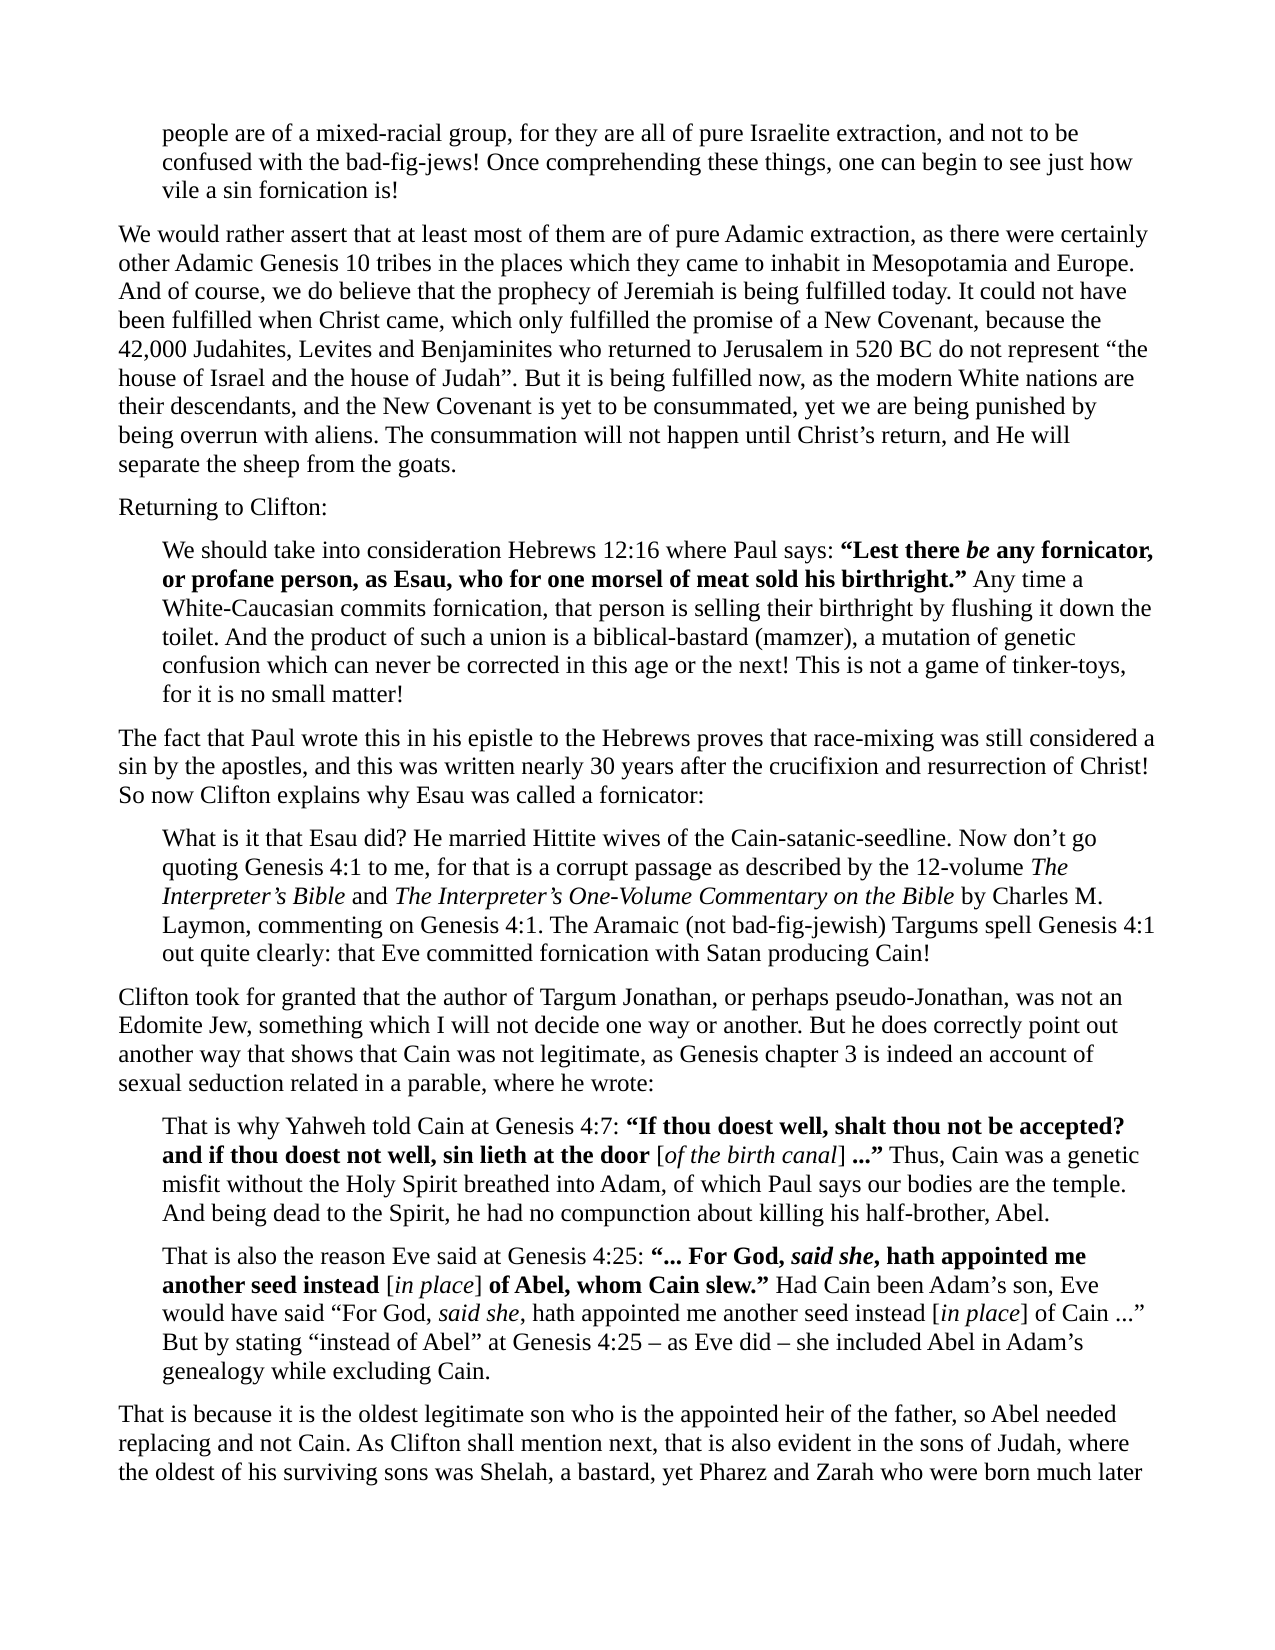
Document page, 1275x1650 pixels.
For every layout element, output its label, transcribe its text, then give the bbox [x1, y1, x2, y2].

text What is it that Esau did? He married Hittite wives of the Cain-satanic-seedline. Now don’t go quoting Genesis 4:1 to me, for that is a corrupt passage as described by the 12-volume The Interpreter’s Bible and The Interpreter’s One-Volume Commentary on the Bible by Charles M. Laymon, commenting on Genesis 4:1. The Aramaic (not bad-fig-jewish) Targums spell Genesis 4:1 out quite clearly: that Eve committed fornication with Satan producing Cain! [162, 823, 1157, 967]
text The fact that Paul wrote this in his epistle to the Hebrews proves that race-mixing was still considered a sin by the apostles, and this was written nearly 30 years after the crucifixion and resurrection of Christ! So now Clifton explains why Esau was called a fornicator: [118, 723, 1157, 809]
text We should take into consideration Hebrews 12:16 where Paul says: “Lest there be any fornicator, or profane person, as Esau, who for one morsel of meat sold his birthright.” Any time a White-Caucasian commits fornication, that person is selling their birthright by flushing it down the toilet. And the product of such a union is a biblical-bastard (mamzer), a mutation of genetic confusion which can never be corrected in this age or the next! This is not a game of tinker-toys, for it is no small matter! [162, 536, 1157, 708]
text people are of a mixed-racial group, for they are all of pure Israelite extraction, and not to be confused with the bad-fig-jews! Once comprehending these things, one can begin to see just how vile a sin fornication is! [162, 118, 1157, 204]
text That is also the reason Eve said at Genesis 4:25: “... For God, said she, hath appointed me another seed instead [in place] of Abel, whom Cain slew.” Had Cain been Adam’s son, Eve would have said “For God, said she, hath appointed me another seed instead [in place] of Cain ...” But by stating “instead of Abel” at Genesis 4:25 – as Eve did – she included Abel in Adam’s genealogy while excluding Cain. [162, 1241, 1157, 1385]
text That is why Yahweh told Cain at Genesis 4:7: “If thou doest well, shalt thou not be accepted? and if thou doest not well, sin lieth at the door [of the birth canal] ...” Thus, Cain was a genetic misfit without the Holy Spirit breathed into Adam, of which Paul says our bodies are the temple. And being dead to the Spirit, he had no compunction about killing his half-brother, Abel. [162, 1111, 1157, 1226]
text We would rather assert that at least most of them are of pure Adamic extraction, as there were certainly other Adamic Genesis 10 tribes in the places which they came to inhabit in Mesopotamia and Europe. And of course, we do believe that the prophecy of Jeremiah is being fulfilled today. It could not have been fulfilled when Christ came, which only fulfilled the promise of a New Covenant, because the 42,000 Judahites, Levites and Benjaminites who returned to Jerusalem in 520 BC do not represent “the house of Israel and the house of Judah”. But it is being fulfilled now, as the modern White nations are their descendants, and the New Covenant is yet to be consummated, yet we are being punished by being overrun with aliens. The consummation will not happen until Christ’s return, and He will separate the sheep from the goats. [118, 219, 1157, 478]
text Clifton took for granted that the author of Targum Jonathan, or perhaps pseudo-Jonathan, was not an Edomite Jew, something which I will not decide one way or another. But he does correctly point out another way that shows that Cain was not legitimate, as Genesis chapter 3 is indeed an account of sexual seduction related in a parable, where he wrote: [118, 982, 1157, 1097]
text Returning to Clifton: [118, 492, 1157, 521]
text That is because it is the oldest legitimate son who is the appointed heir of the father, so Abel needed replacing and not Cain. As Clifton shall mention next, that is also evident in the sons of Judah, where the oldest of his surviving sons was Shelah, a bastard, yet Pharez and Zarah who were born much later [118, 1399, 1157, 1486]
